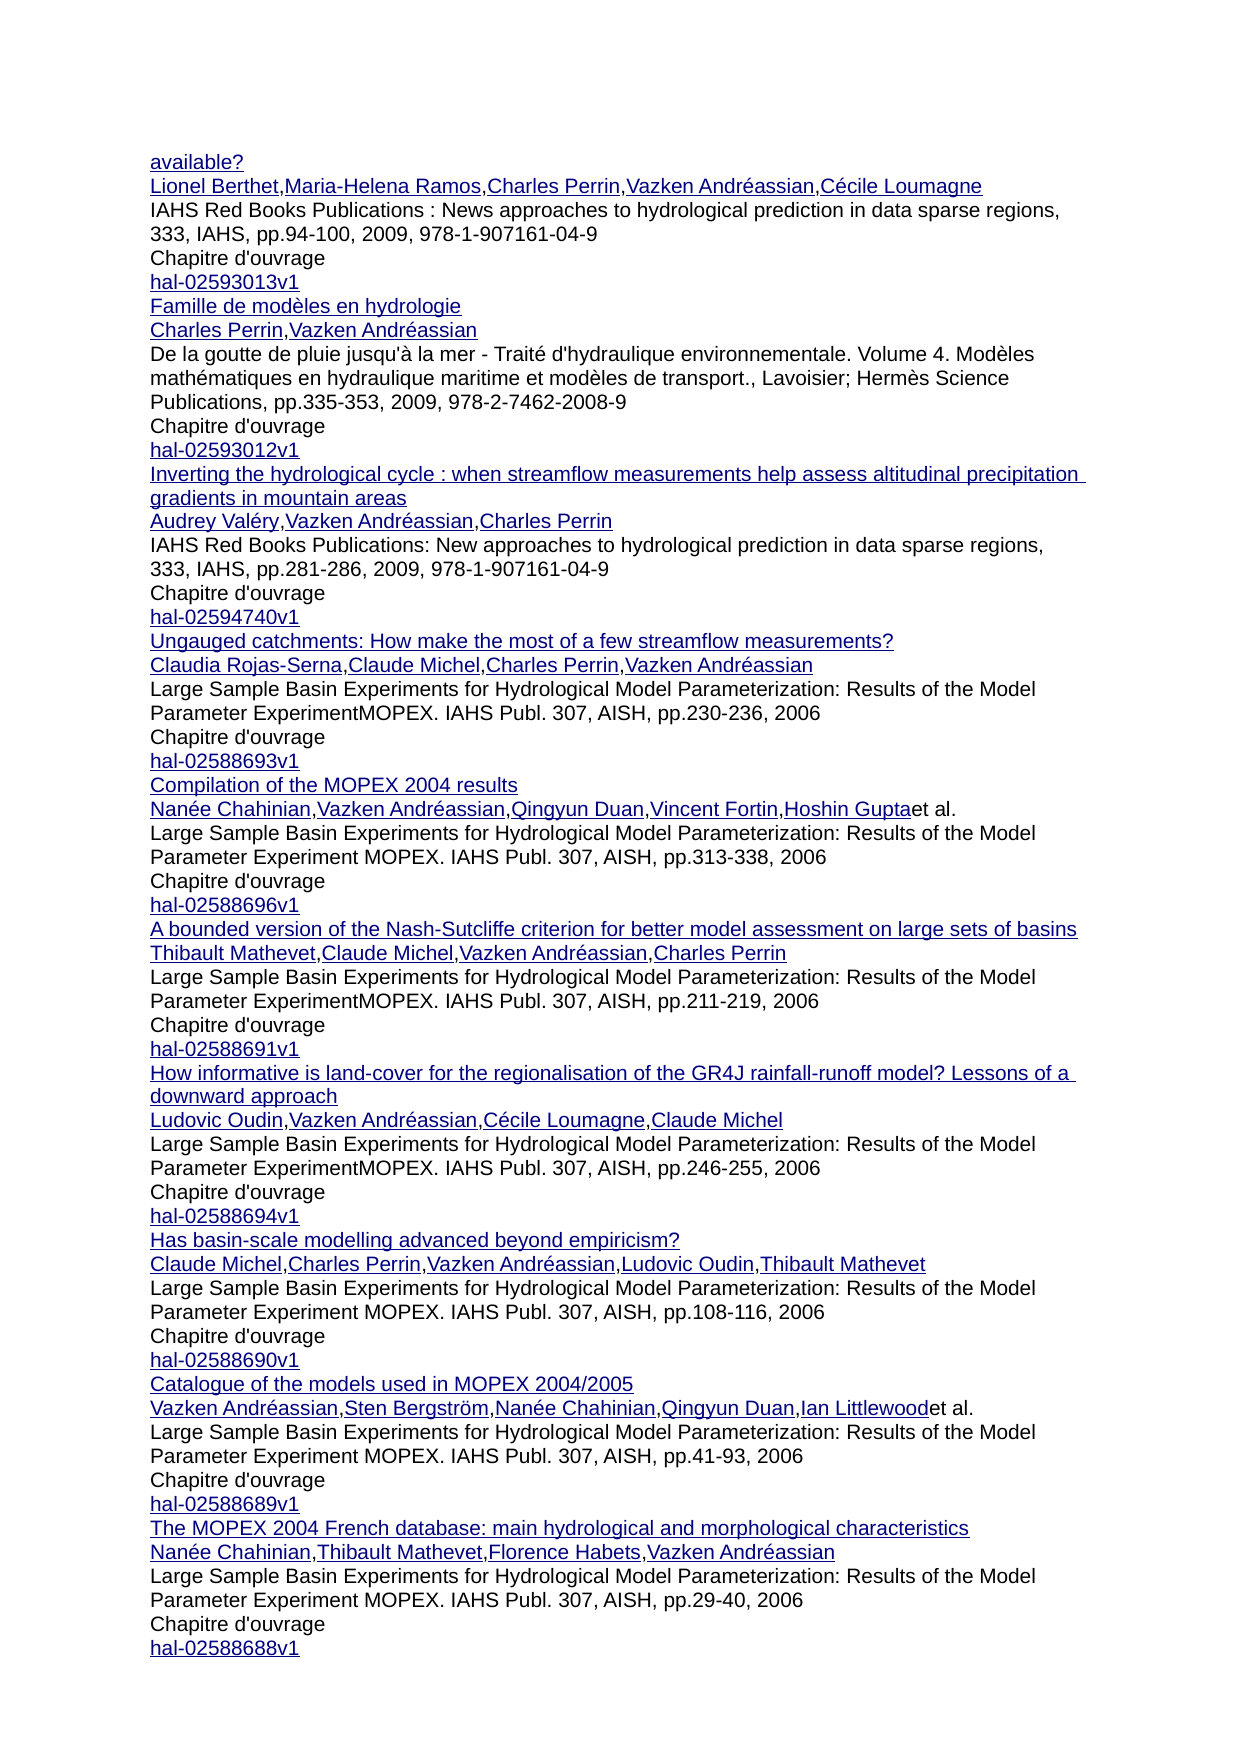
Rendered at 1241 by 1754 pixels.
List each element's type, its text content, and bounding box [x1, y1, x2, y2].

table_cell Has basin-scale modelling advanced beyond empiricism? Claude Michel,Charles Perrin,Vazken Andréassian,Ludovic Oudin,Thibault Mathevet Large Sample Basin Experiments for Hydrological Model Parameterization: Results of the Model Parameter Experiment MOPEX. IAHS Publ. 307, AISH, pp.108-116, 2006 Chapitre d'ouvrage hal-02588690v1 [150, 1228, 1090, 1372]
table_cell Famille de modèles en hydrologie Charles Perrin,Vazken Andréassian De la goutte de pluie jusqu'à la mer - Traité d'hydraulique environnementale. Volume 4. Modèles mathématiques en hydraulique maritime et modèles de transport., Lavoisier; Hermès Science Publications, pp.335-353, 2009, 978-2-7462-2008-9 Chapitre d'ouvrage hal-02593012v1 [150, 294, 1090, 461]
table_cell Ungauged catchments: How make the most of a few streamflow measurements? Claudia Rojas-Serna,Claude Michel,Charles Perrin,Vazken Andréassian Large Sample Basin Experiments for Hydrological Model Parameterization: Results of the Model Parameter ExperimentMOPEX. IAHS Publ. 307, AISH, pp.230-236, 2006 Chapitre d'ouvrage hal-02588693v1 [150, 629, 1090, 773]
table_cell The MOPEX 2004 French database: main hydrological and morphological characteristics Nanée Chahinian,Thibault Mathevet,Florence Habets,Vazken Andréassian Large Sample Basin Experiments for Hydrological Model Parameterization: Results of the Model Parameter Experiment MOPEX. IAHS Publ. 307, AISH, pp.29-40, 2006 Chapitre d'ouvrage hal-02588688v1 [150, 1516, 1090, 1659]
table_cell How informative is land-cover for the regionalisation of the GR4J rainfall-runoff model? Lessons of a downward approach Ludovic Oudin,Vazken Andréassian,Cécile Loumagne,Claude Michel Large Sample Basin Experiments for Hydrological Model Parameterization: Results of the Model Parameter ExperimentMOPEX. IAHS Publ. 307, AISH, pp.246-255, 2006 Chapitre d'ouvrage hal-02588694v1 [150, 1060, 1090, 1228]
table_cell Compilation of the MOPEX 2004 results Nanée Chahinian,Vazken Andréassian,Qingyun Duan,Vincent Fortin,Hoshin Guptaet al. Large Sample Basin Experiments for Hydrological Model Parameterization: Results of the Model Parameter Experiment MOPEX. IAHS Publ. 307, AISH, pp.313-338, 2006 Chapitre d'ouvrage hal-02588696v1 [150, 773, 1090, 917]
table_cell Can discharge assimilation methods be used to improve flood forecasting when few data are available? Lionel Berthet,Maria-Helena Ramos,Charles Perrin,Vazken Andréassian,Cécile Loumagne IAHS Red Books Publications : News approaches to hydrological prediction in data sparse regions, 333, IAHS, pp.94-100, 2009, 978-1-907161-04-9 Chapitre d'ouvrage hal-02593013v1 [150, 150, 1090, 294]
table_cell Catalogue of the models used in MOPEX 2004/2005 Vazken Andréassian,Sten Bergström,Nanée Chahinian,Qingyun Duan,Ian Littlewoodet al. Large Sample Basin Experiments for Hydrological Model Parameterization: Results of the Model Parameter Experiment MOPEX. IAHS Publ. 307, AISH, pp.41-93, 2006 Chapitre d'ouvrage hal-02588689v1 [150, 1372, 1090, 1516]
table_cell A bounded version of the Nash-Sutcliffe criterion for better model assessment on large sets of basins Thibault Mathevet,Claude Michel,Vazken Andréassian,Charles Perrin Large Sample Basin Experiments for Hydrological Model Parameterization: Results of the Model Parameter ExperimentMOPEX. IAHS Publ. 307, AISH, pp.211-219, 2006 Chapitre d'ouvrage hal-02588691v1 [150, 917, 1090, 1060]
table_cell Inverting the hydrological cycle : when streamflow measurements help assess altitudinal precipitation gradients in mountain areas Audrey Valéry,Vazken Andréassian,Charles Perrin IAHS Red Books Publications: New approaches to hydrological prediction in data sparse regions, 333, IAHS, pp.281-286, 2009, 978-1-907161-04-9 Chapitre d'ouvrage hal-02594740v1 [150, 461, 1090, 629]
